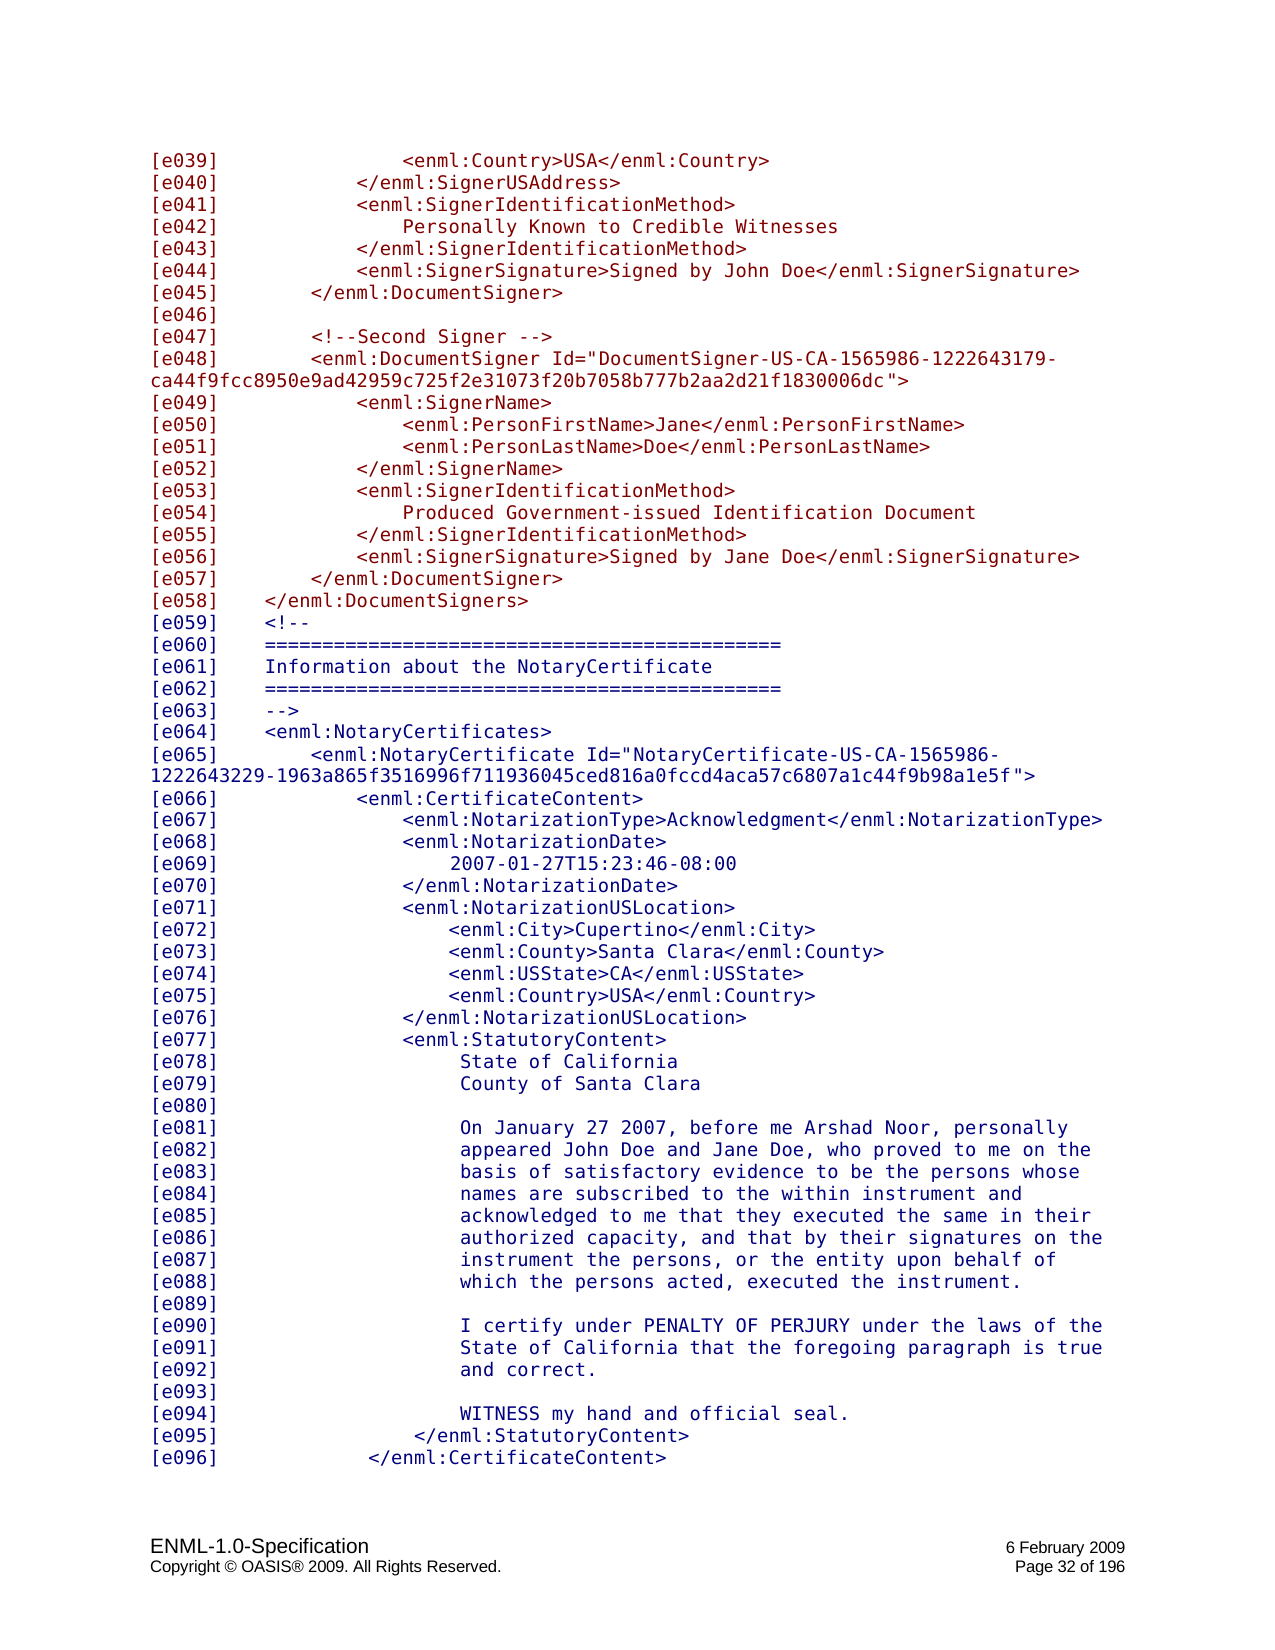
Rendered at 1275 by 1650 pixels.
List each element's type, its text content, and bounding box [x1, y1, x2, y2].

text [e039] <enml:Country>USA</enml:Country> [e040] </enml:SignerUSAddress> [e041] <enml:SignerIdentificationMethod> [e042] Personally Known to Credible Witnesses [e043] </enml:SignerIdentificationMethod> [e044] <enml:SignerSignature>Signed by John Doe</enml:SignerSignature> [e045] </enml:DocumentSigner> [e046] [e047] <!--Second Signer --> [e048] <enml:DocumentSigner Id="DocumentSigner-US-CA-1565986-1222643179-ca44f9fcc8950e9ad42959c725f2e31073f20b7058b777b2aa2d21f1830006dc"> [e049] <enml:SignerName> [e050] <enml:PersonFirstName>Jane</enml:PersonFirstName> [e051] <enml:PersonLastName>Doe</enml:PersonLastName> [e052] </enml:SignerName> [e053] <enml:SignerIdentificationMethod> [e054] Produced Government-issued Identification Document [e055] </enml:SignerIdentificationMethod> [e056] <enml:SignerSignature>Signed by Jane Doe</enml:SignerSignature> [e057] </enml:DocumentSigner> [e058] </enml:DocumentSigners> [e059] <!-- [e060] ============================================= [e061] Information about the NotaryCertificate [e062] ============================================= [e063] --> [e064] <enml:NotaryCertificates> [e065] <enml:NotaryCertificate Id="NotaryCertificate-US-CA-1565986- 1222643229-1963a865f3516996f711936045ced816a0fccd4aca57c6807a1c44f9b98a1e5f"> [e066] <enml:CertificateContent> [e067] <enml:NotarizationType>Acknowledgment</enml:NotarizationType> [e068] <enml:NotarizationDate> [e069] 2007-01-27T15:23:46-08:00 [e070] </enml:NotarizationDate> [e071] <enml:NotarizationUSLocation> [e072] <enml:City>Cupertino</enml:City> [e073] <enml:County>Santa Clara</enml:County> [e074] <enml:USState>CA</enml:USState> [e075] <enml:Country>USA</enml:Country> [e076] </enml:NotarizationUSLocation> [e077] <enml:StatutoryContent> [e078] State of California [e079] County of Santa Clara [e080] [e081] On January 27 2007, before me Arshad Noor, personally [e082] appeared John Doe and Jane Doe, who proved to me on the [e083] basis of satisfactory evidence to be the persons whose [e084] names are subscribed to the within instrument and [e085] acknowledged to me that they executed the same in their [e086] authorized capacity, and that by their signatures on the [e087] instrument the persons, or the entity upon behalf of [e088] which the persons acted, executed the instrument. [e089] [e090] I certify under PENALTY OF PERJURY under the laws of the [e091] State of California that the foregoing paragraph is true [e092] and correct. [e093] [e094] WITNESS my hand and official seal. [e095] </enml:StatutoryContent> [e096] </enml:CertificateContent> [150, 150, 1125, 1469]
